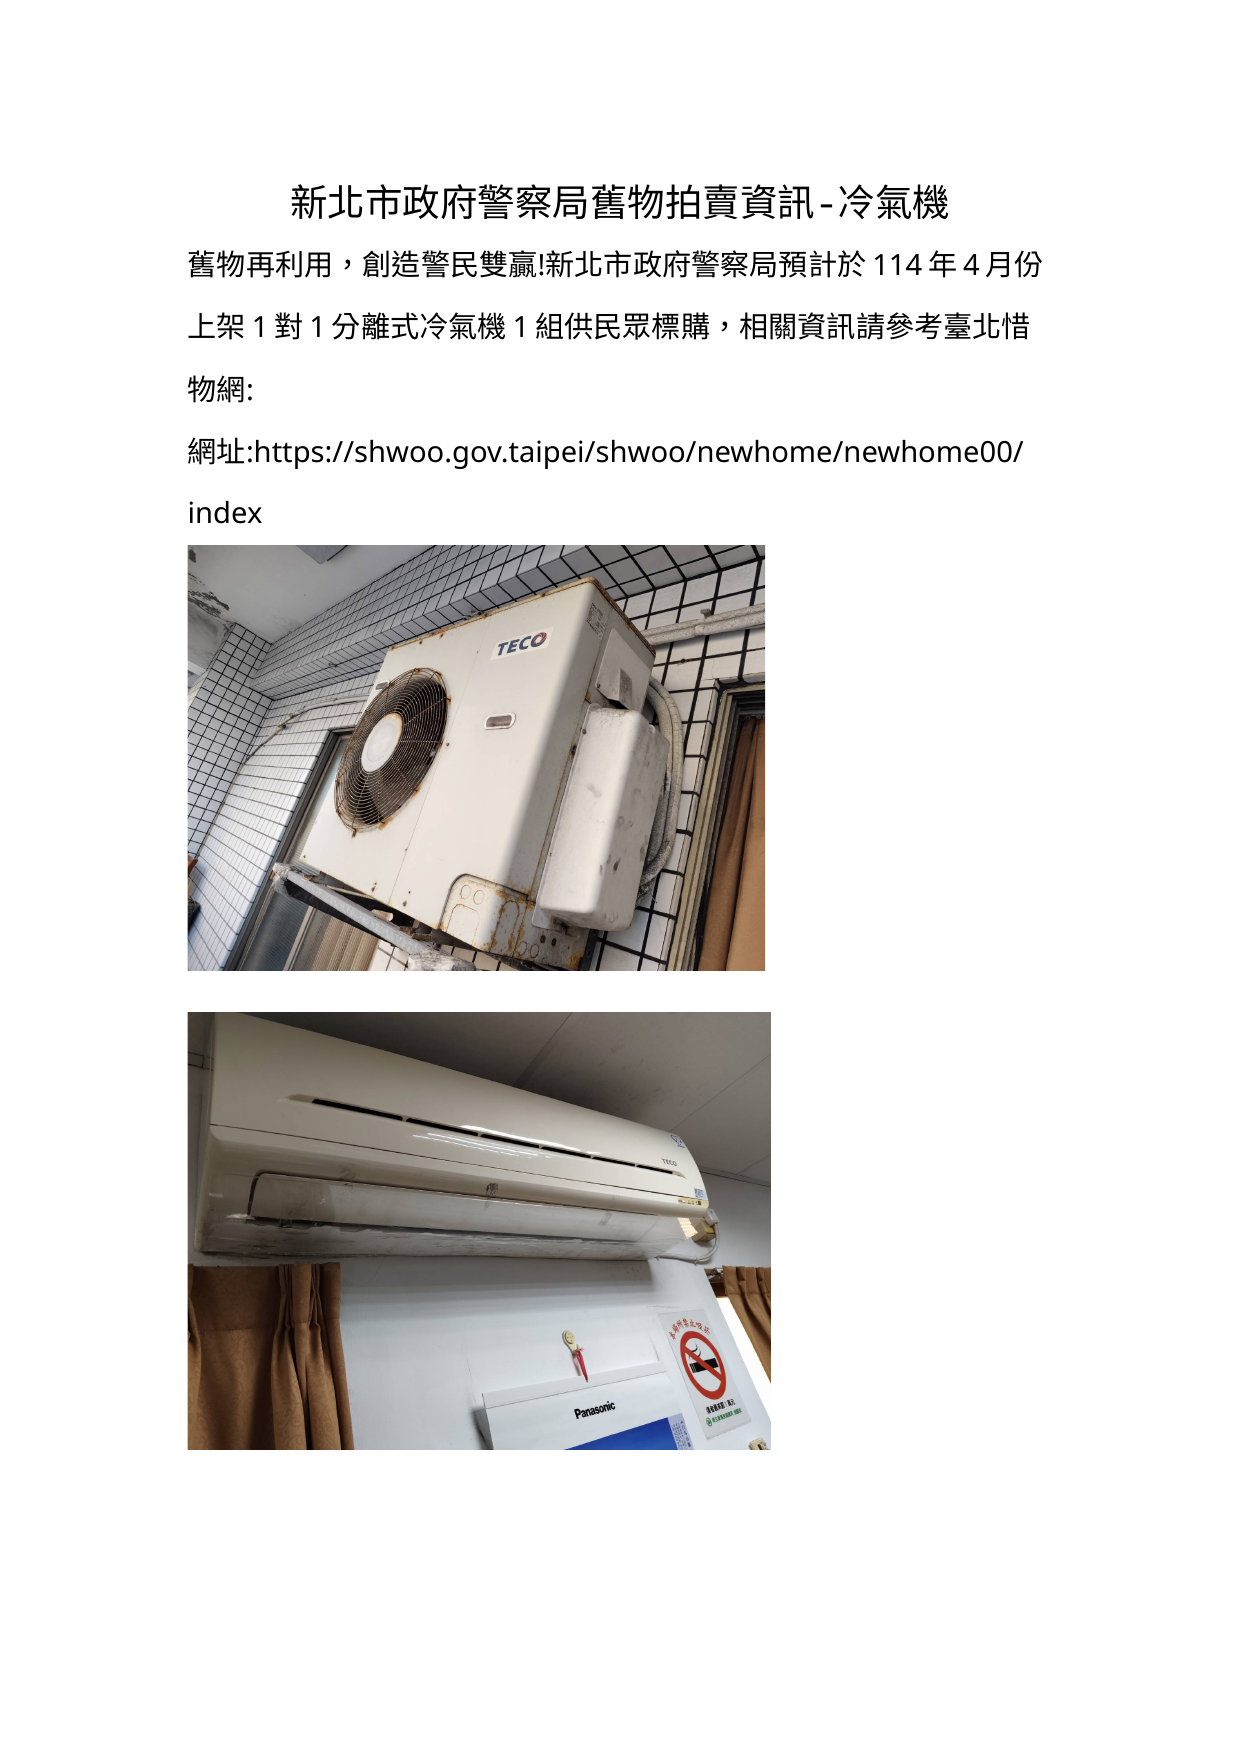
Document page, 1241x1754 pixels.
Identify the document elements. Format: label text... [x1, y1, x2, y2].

text 網址:https://shwoo.gov.taipei/shwoo/newhome/newhome00/index [187, 408, 1053, 533]
text 新北市政府警察局舊物拍賣資訊-冷氣機 [187, 158, 1053, 221]
text 舊物再利用，創造警民雙贏!新北市政府警察局預計於114年4月份上架1對1分離式冷氣機1組供民眾標購，相關資訊請參考臺北惜物網: [187, 221, 1053, 408]
